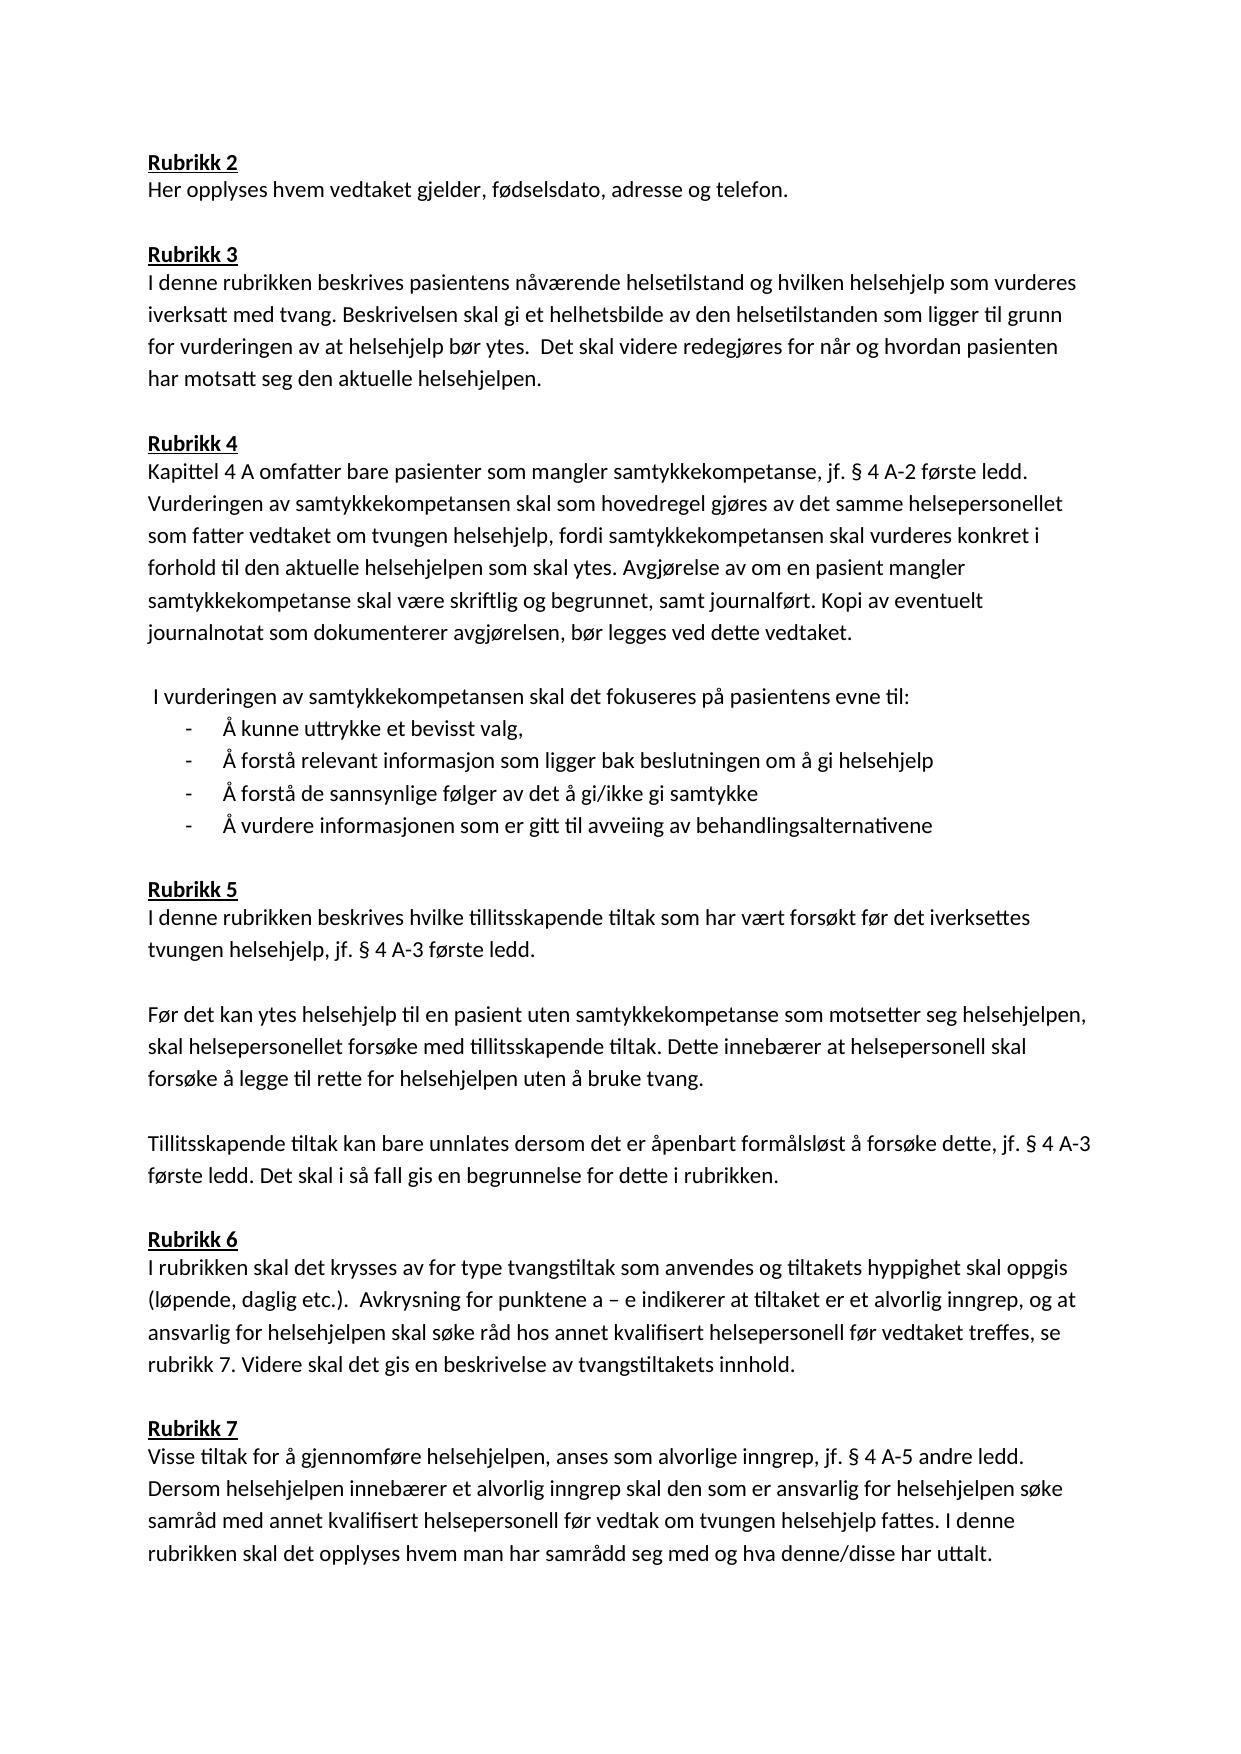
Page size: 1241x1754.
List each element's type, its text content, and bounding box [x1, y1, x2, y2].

subtitle Rubrikk 5 [148, 875, 1093, 903]
list Å kunne uttrykke et bevisst valg, [185, 714, 1093, 742]
list Å forstå de sannsynlige følger av det å gi/ikke gi samtykke [185, 779, 1093, 807]
list Å vurdere informasjonen som er gitt til avveiing av behandlingsalternativene [185, 811, 1093, 839]
text Før det kan ytes helsehjelp til en pasient uten samtykkekompetanse som motsetter seg helsehjelpen, skal helsepersonellet forsøke med tillitsskapende tiltak. Dette innebærer at helsepersonell skal forsøke å legge til rette for helsehjelpen uten å bruke tvang. [148, 1000, 1093, 1092]
subtitle Rubrikk 7 [148, 1414, 1093, 1442]
subtitle Rubrikk 2 [148, 148, 1093, 176]
text Kapittel 4 A omfatter bare pasienter som mangler samtykkekompetanse, jf. § 4 A-2 første ledd. Vurderingen av samtykkekompetansen skal som hovedregel gjøres av det samme helsepersonellet som fatter vedtaket om tvungen helsehjelp, fordi samtykkekompetansen skal vurderes konkret i forhold til den aktuelle helsehjelpen som skal ytes. Avgjørelse av om en pasient mangler samtykkekompetanse skal være skriftlig og begrunnet, samt journalført. Kopi av eventuelt journalnotat som dokumenterer avgjørelsen, bør legges ved dette vedtaket. [148, 457, 1093, 646]
text I vurderingen av samtykkekompetansen skal det fokuseres på pasientens evne til: [148, 682, 1093, 710]
text Tillitsskapende tiltak kan bare unnlates dersom det er åpenbart formålsløst å forsøke dette, jf. § 4 A-3 første ledd. Det skal i så fall gis en begrunnelse for dette i rubrikken. [148, 1129, 1093, 1189]
text I denne rubrikken beskrives pasientens nåværende helsetilstand og hvilken helsehjelp som vurderes iverksatt med tvang. Beskrivelsen skal gi et helhetsbilde av den helsetilstanden som ligger til grunn for vurderingen av at helsehjelp bør ytes. Det skal videre redegjøres for når og hvordan pasienten har motsatt seg den aktuelle helsehjelpen. [148, 268, 1093, 393]
list Å forstå relevant informasjon som ligger bak beslutningen om å gi helsehjelp [185, 747, 1093, 775]
text I denne rubrikken beskrives hvilke tillitsskapende tiltak som har vært forsøkt før det iverksettes tvungen helsehjelp, jf. § 4 A-3 første ledd. [148, 903, 1093, 964]
text Her opplyses hvem vedtaket gjelder, fødselsdato, adresse og telefon. [148, 176, 1093, 204]
subtitle Rubrikk 6 [148, 1225, 1093, 1253]
subtitle Rubrikk 3 [148, 240, 1093, 268]
text Visse tiltak for å gjennomføre helsehjelpen, anses som alvorlige inngrep, jf. § 4 A-5 andre ledd. Dersom helsehjelpen innebærer et alvorlig inngrep skal den som er ansvarlig for helsehjelpen søke samråd med annet kvalifisert helsepersonell før vedtak om tvungen helsehjelp fattes. I denne rubrikken skal det opplyses hvem man har samrådd seg med og hva denne/disse har uttalt. [148, 1442, 1093, 1567]
subtitle Rubrikk 4 [148, 429, 1093, 457]
text I rubrikken skal det krysses av for type tvangstiltak som anvendes og tiltakets hyppighet skal oppgis (løpende, daglig etc.). Avkrysning for punktene a – e indikerer at tiltaket er et alvorlig inngrep, og at ansvarlig for helsehjelpen skal søke råd hos annet kvalifisert helsepersonell før vedtaket treffes, se rubrikk 7. Videre skal det gis en beskrivelse av tvangstiltakets innhold. [148, 1253, 1093, 1378]
